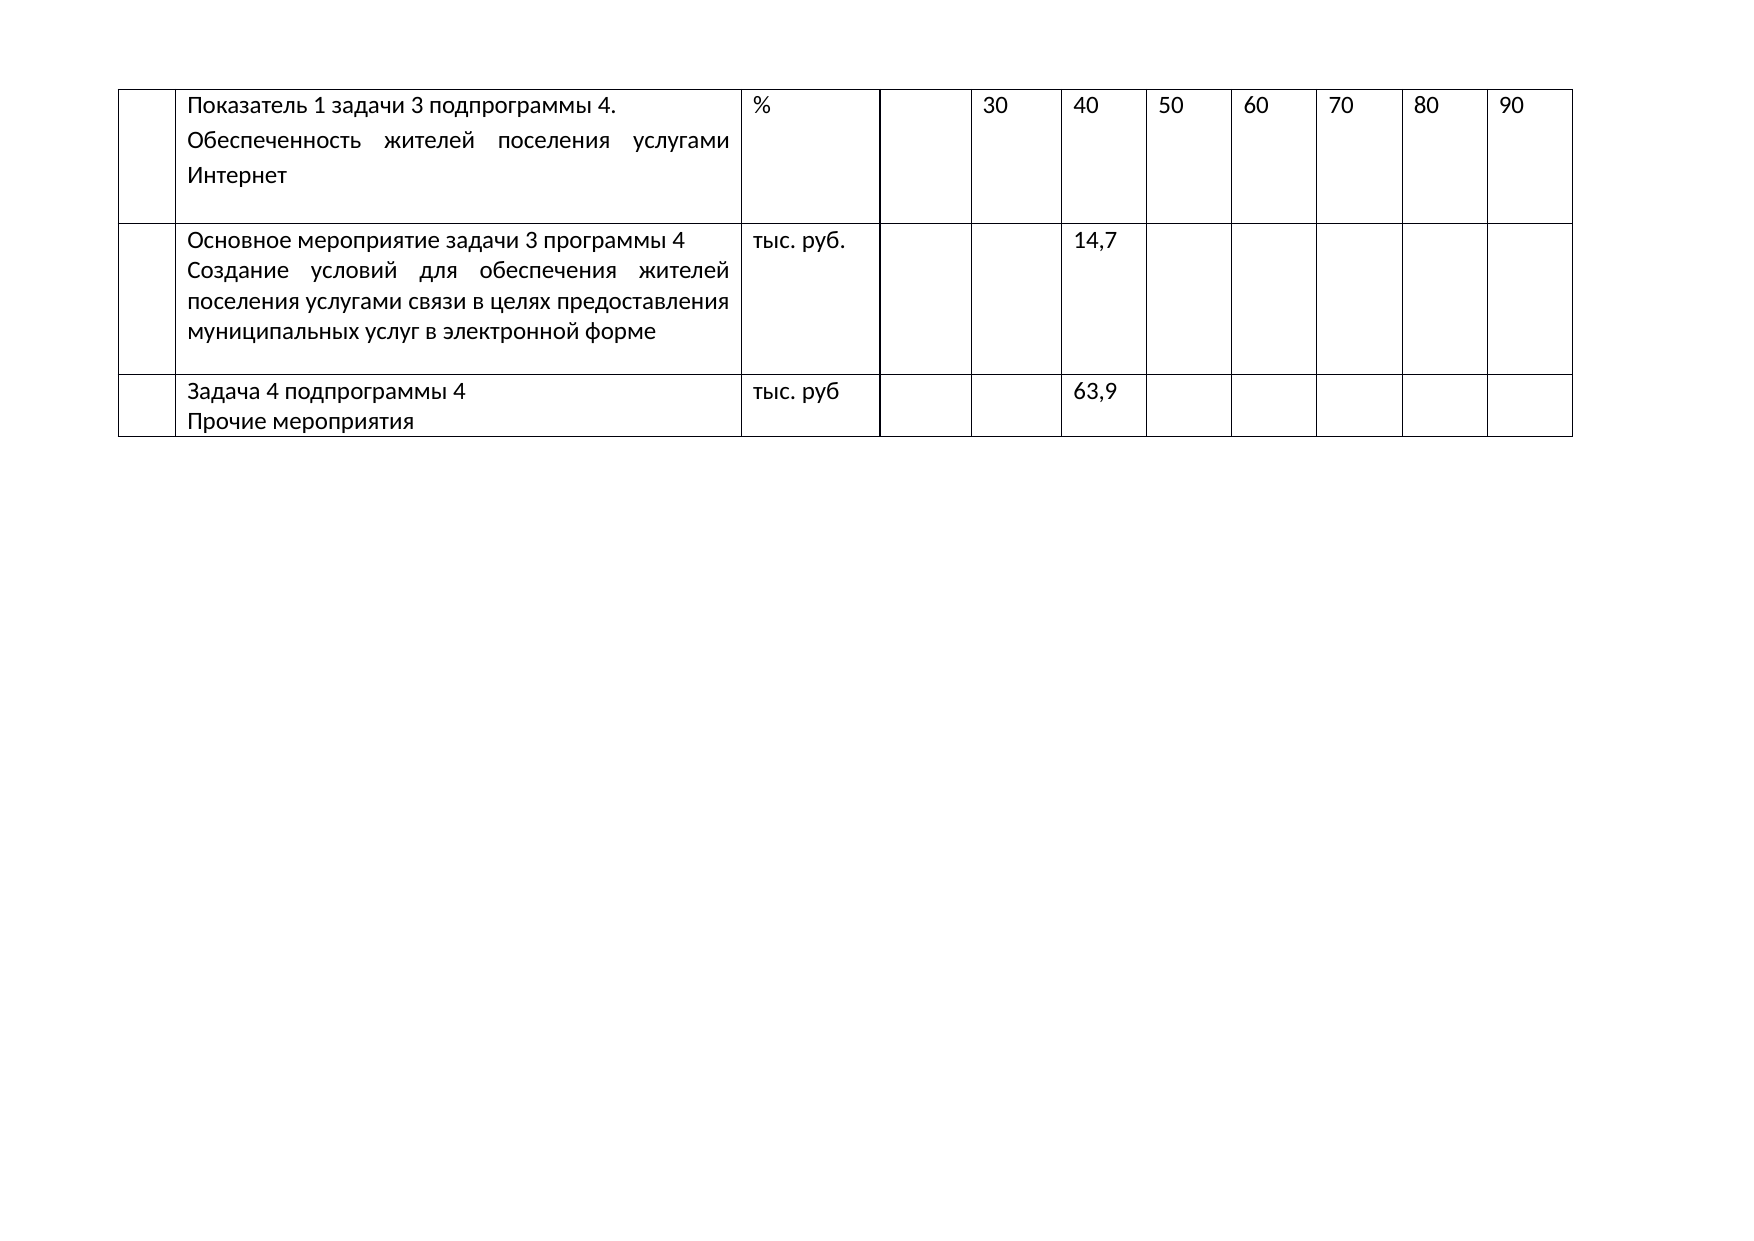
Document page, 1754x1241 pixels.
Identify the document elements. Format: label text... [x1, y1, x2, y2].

table_cell 60 [1232, 90, 1316, 223]
table_cell [972, 224, 1061, 374]
table_cell [1317, 224, 1402, 374]
table_cell [1232, 224, 1316, 374]
table_cell [119, 90, 175, 223]
table_cell [1403, 375, 1487, 436]
table_cell 50 [1147, 90, 1231, 223]
table_cell [119, 375, 175, 436]
table_cell [881, 375, 971, 436]
table_cell Задача 4 подпрограммы 4 Прочие мероприятия [176, 375, 741, 436]
table_cell [881, 90, 971, 223]
table_cell [1232, 375, 1316, 436]
table_cell 63,9 [1062, 375, 1146, 436]
table_cell [1403, 224, 1487, 374]
table_cell % [742, 90, 879, 223]
table_cell [119, 224, 175, 374]
table_cell тыс. руб. [742, 224, 879, 374]
table_cell [881, 224, 971, 374]
table_cell [1488, 224, 1572, 374]
table_cell Показатель 1 задачи 3 подпрограммы 4. Обеспеченность жителей поселения услугами Интернет [176, 90, 741, 223]
table_cell тыс. руб [742, 375, 879, 436]
table_cell Основное мероприятие задачи 3 программы 4 Создание условий для обеспечения жителей поселения услугами связи в целях предоставления муниципальных услуг в электронной форме [176, 224, 741, 374]
table_cell [1147, 375, 1231, 436]
table_cell [1317, 375, 1402, 436]
table_cell 90 [1488, 90, 1572, 223]
table_cell 40 [1062, 90, 1146, 223]
table_cell [1147, 224, 1231, 374]
table_cell 70 [1317, 90, 1402, 223]
table_cell 30 [972, 90, 1061, 223]
table_cell 14,7 [1062, 224, 1146, 374]
table_cell [972, 375, 1061, 436]
table_cell [1488, 375, 1572, 436]
table_cell 80 [1403, 90, 1487, 223]
